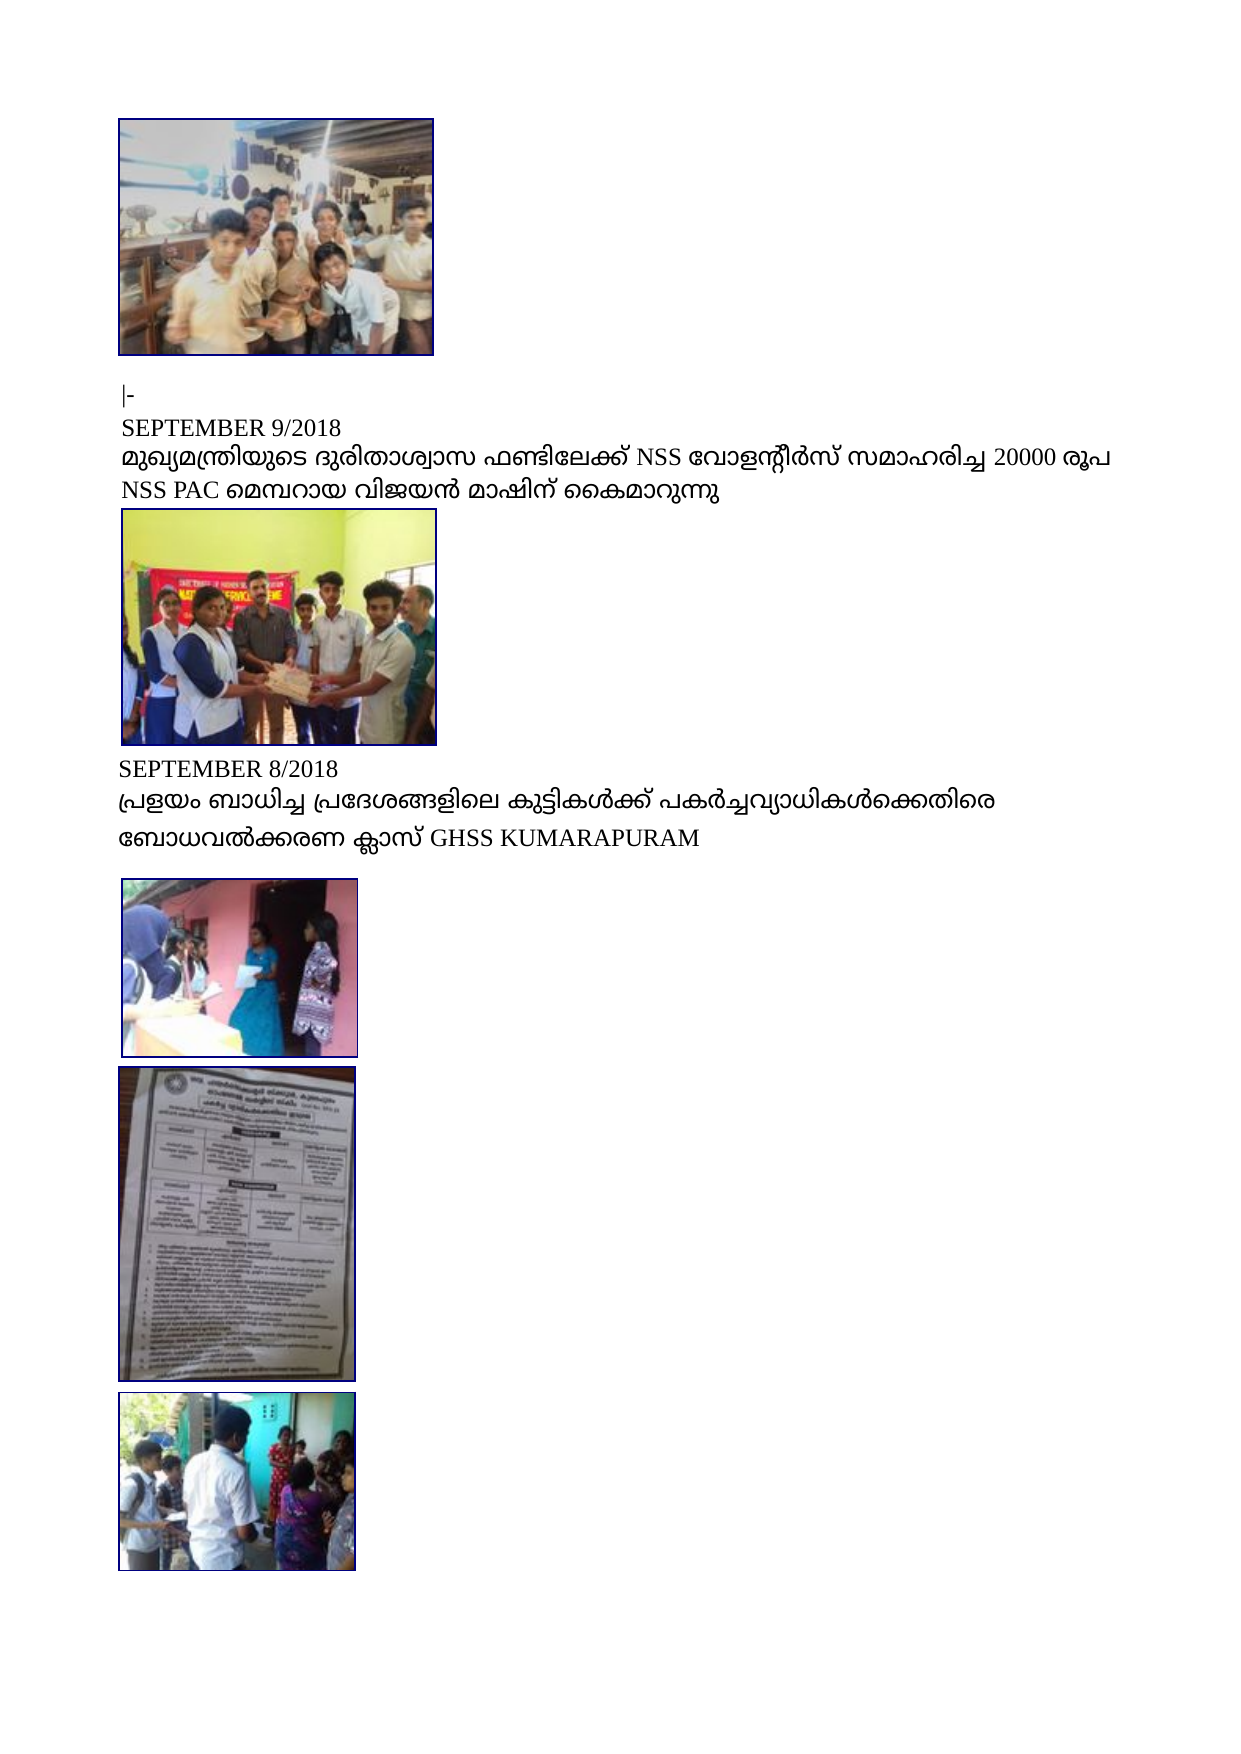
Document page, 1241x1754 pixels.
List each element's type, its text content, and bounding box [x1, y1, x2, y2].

table_header [118, 875, 377, 1066]
table_header [121, 368, 139, 379]
text SEPTEMBER 8/2018 പ്രളയം ബാധിച്ച പ്രദേശങ്ങളിലെ കുട്ടികൾക്ക് പകർച്ചവ്യാധികൾക്കെതിരെ ബോധവൽക്കരണ ക്ലാസ് GHSS KUMARAPURAM [118, 754, 1122, 856]
table_header [118, 1581, 151, 1597]
table_header SEPTEMBER 9/2018 മുഖ്യമന്ത്രിയുടെ ദുരിതാശ്വാസ ഫണ്ടിലേക്ക് NSS വോളന്റീർസ് സമാഹരിച്ച 20000 രൂപ NSS PAC മെമ്പറായ വിജയൻ മാഷിന് കൈമാറുന്നു [118, 411, 1122, 754]
picture [123, 880, 357, 1056]
table_header [121, 1584, 139, 1594]
table_header |- [118, 365, 154, 411]
picture [123, 510, 435, 744]
picture [120, 1393, 354, 1570]
picture [120, 1068, 354, 1380]
picture [120, 120, 432, 354]
